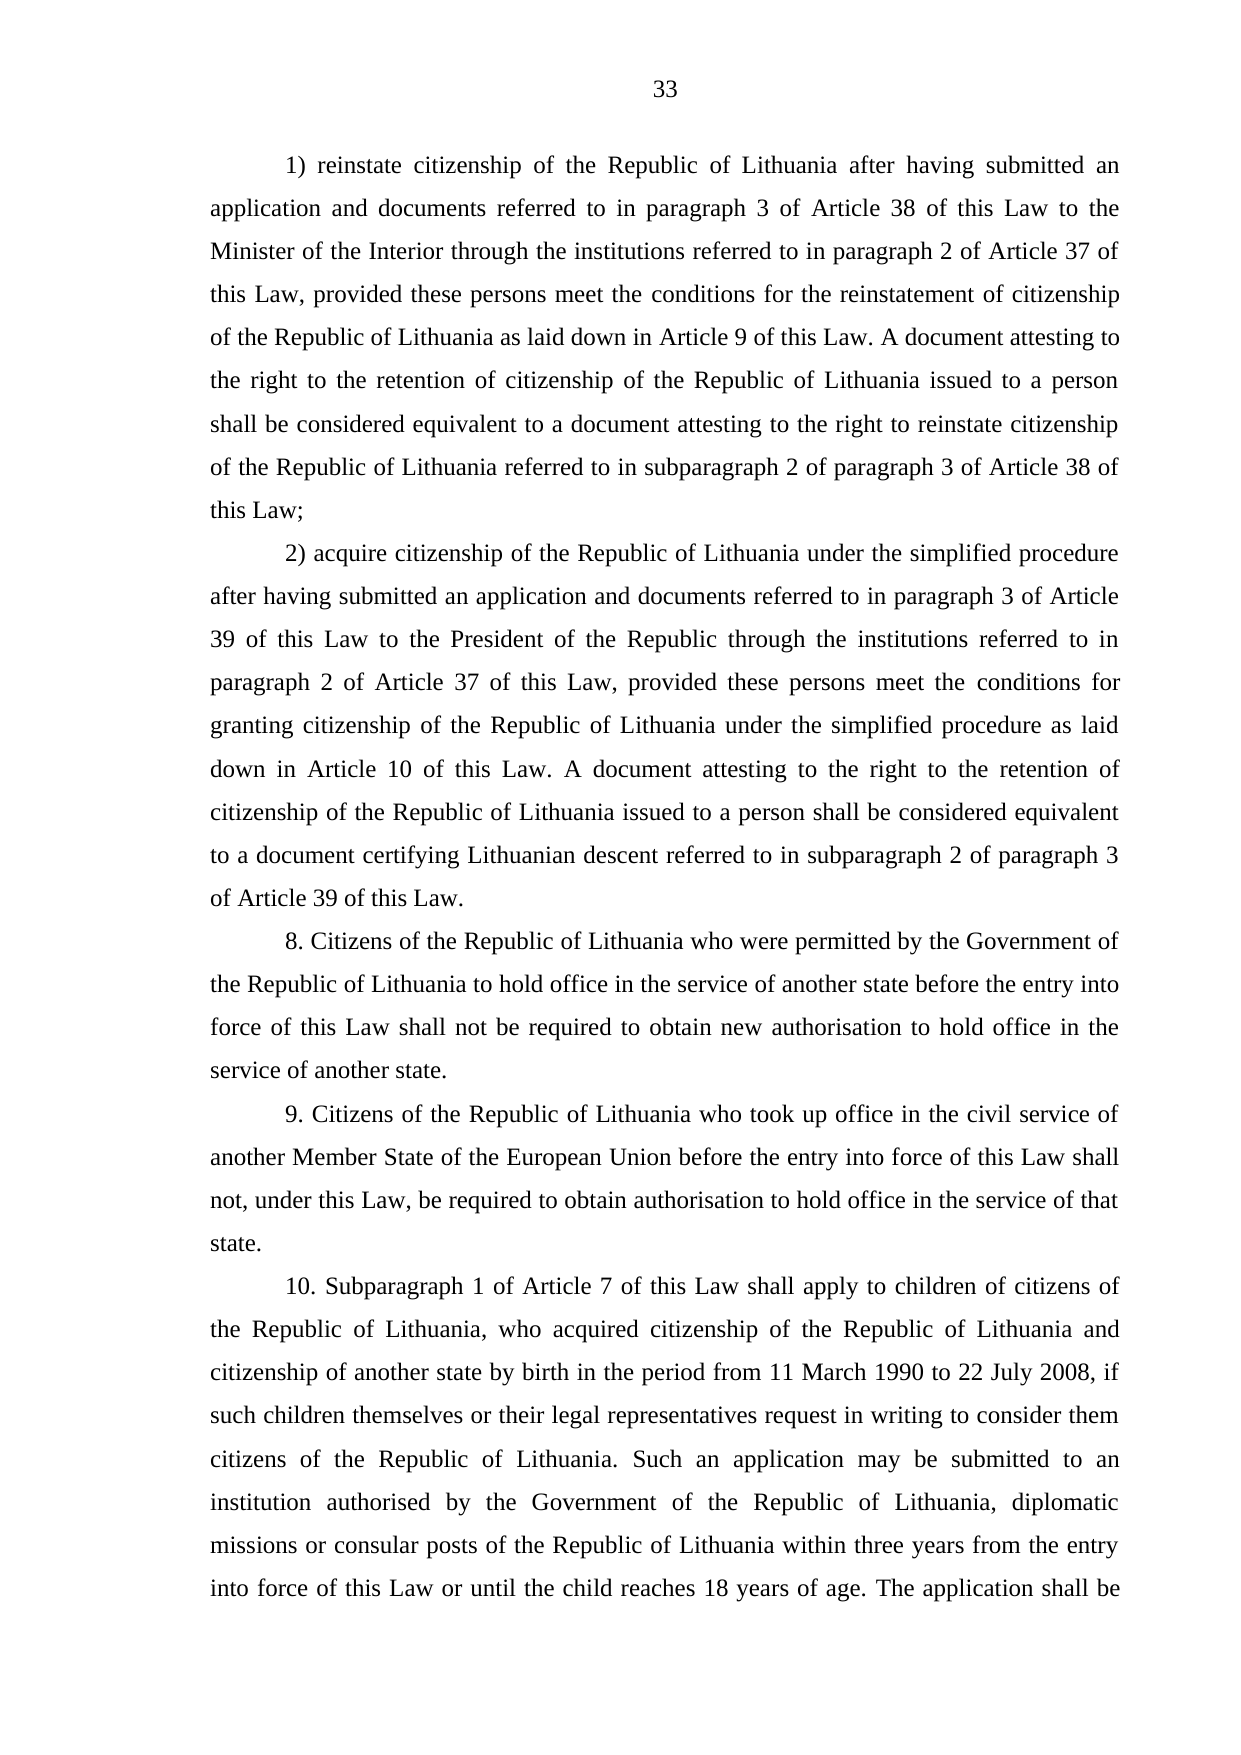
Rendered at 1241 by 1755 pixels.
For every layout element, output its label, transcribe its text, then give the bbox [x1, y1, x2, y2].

text 8. Citizens of the Republic of Lithuania who were permitted by the Government of the Republic of Lithuania to hold office in the service of another state before the entry into force of this Law shall not be required to obtain new authorisation to hold office in the service of another state. [210, 926, 1120, 1084]
text 9. Citizens of the Republic of Lithuania who took up office in the civil service of another Member State of the European Union before the entry into force of this Law shall not, under this Law, be required to obtain authorisation to hold office in the service of that state. [210, 1099, 1120, 1257]
text 2) acquire citizenship of the Republic of Lithuania under the simplified procedure after having submitted an application and documents referred to in paragraph 3 of Article 39 of this Law to the President of the Republic through the institutions referred to in paragraph 2 of Article 37 of this Law, provided these persons meet the conditions for granting citizenship of the Republic of Lithuania under the simplified procedure as laid down in Article 10 of this Law. A document attesting to the right to the retention of citizenship of the Republic of Lithuania issued to a person shall be considered equivalent to a document certifying Lithuanian descent referred to in subparagraph 2 of paragraph 3 of Article 39 of this Law. [210, 538, 1120, 912]
text 1) reinstate citizenship of the Republic of Lithuania after having submitted an application and documents referred to in paragraph 3 of Article 38 of this Law to the Minister of the Interior through the institutions referred to in paragraph 2 of Article 37 of this Law, provided these persons meet the conditions for the reinstatement of citizenship of the Republic of Lithuania as laid down in Article 9 of this Law. A document attesting to the right to the retention of citizenship of the Republic of Lithuania issued to a person shall be considered equivalent to a document attesting to the right to reinstate citizenship of the Republic of Lithuania referred to in subparagraph 2 of paragraph 3 of Article 38 of this Law; [210, 150, 1120, 524]
text 10. Subparagraph 1 of Article 7 of this Law shall apply to children of citizens of the Republic of Lithuania, who acquired citizenship of the Republic of Lithuania and citizenship of another state by birth in the period from 11 March 1990 to 22 July 2008, if such children themselves or their legal representatives request in writing to consider them citizens of the Republic of Lithuania. Such an application may be submitted to an institution authorised by the Government of the Republic of Lithuania, diplomatic missions or consular posts of the Republic of Lithuania within three years from the entry into force of this Law or until the child reaches 18 years of age. The application shall be [210, 1271, 1120, 1602]
